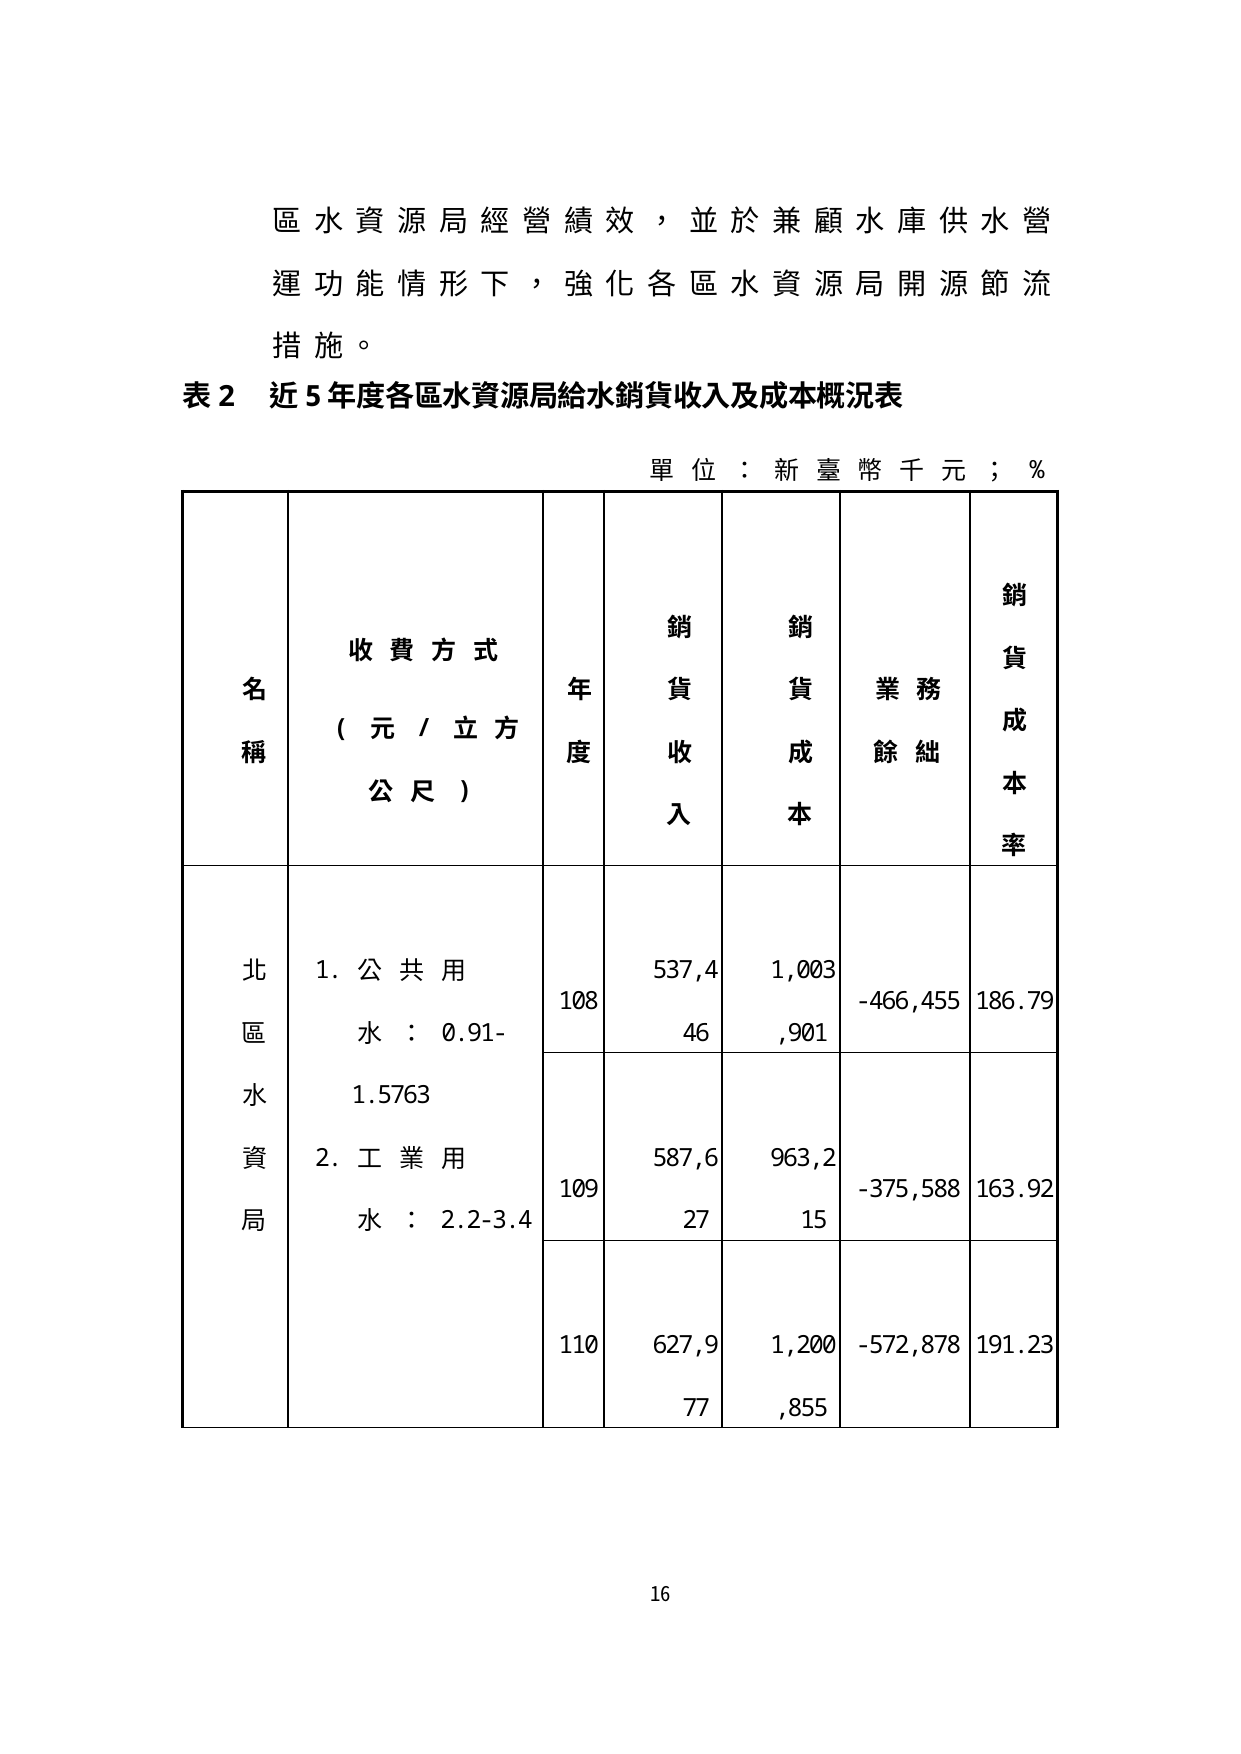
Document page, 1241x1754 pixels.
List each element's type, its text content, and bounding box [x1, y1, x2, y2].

table_cell 587,627 [605, 1053, 721, 1240]
table_cell 163.92 [971, 1053, 1056, 1240]
table_header 銷貨收入 [605, 493, 721, 865]
table_cell 北區 水資局 [184, 866, 287, 1427]
text 區水資源局經營績效，並於兼顧水庫供水營運功能情形下，強化各區水資源局開源節流措施。 [242, 177, 1058, 365]
table_cell -466,455 [841, 866, 969, 1052]
table_cell 109 [544, 1053, 603, 1240]
table_cell 1.公共用水：0.91-1.5763 2.工業用水：2.2-3.4 [289, 866, 542, 1427]
table_cell 108 [544, 866, 603, 1052]
table_header 銷貨成本 [723, 493, 839, 865]
table_cell 110 [544, 1241, 603, 1427]
text 表2 近5年度各區水資源局給水銷貨收入及成本概況表 [183, 365, 1058, 417]
table_cell 1,003,901 [723, 866, 839, 1052]
table_cell 963,215 [723, 1053, 839, 1240]
table_cell 191.23 [971, 1241, 1056, 1427]
table_cell -572,878 [841, 1241, 969, 1427]
text 單位：新臺幣千元；% [241, 427, 1058, 490]
table_cell -375,588 [841, 1053, 969, 1240]
table_cell 537,446 [605, 866, 721, 1052]
table_header 年度 [544, 493, 603, 865]
table_header 收費方式 (元/立方公尺) [289, 493, 542, 865]
table_header 銷貨成本率 [971, 493, 1056, 865]
table_cell 627,977 [605, 1241, 721, 1427]
table_header 業務餘絀 [841, 493, 969, 865]
table_cell 186.79 [971, 866, 1056, 1052]
table_header 名稱 [184, 493, 287, 865]
table_cell 1,200,855 [723, 1241, 839, 1427]
